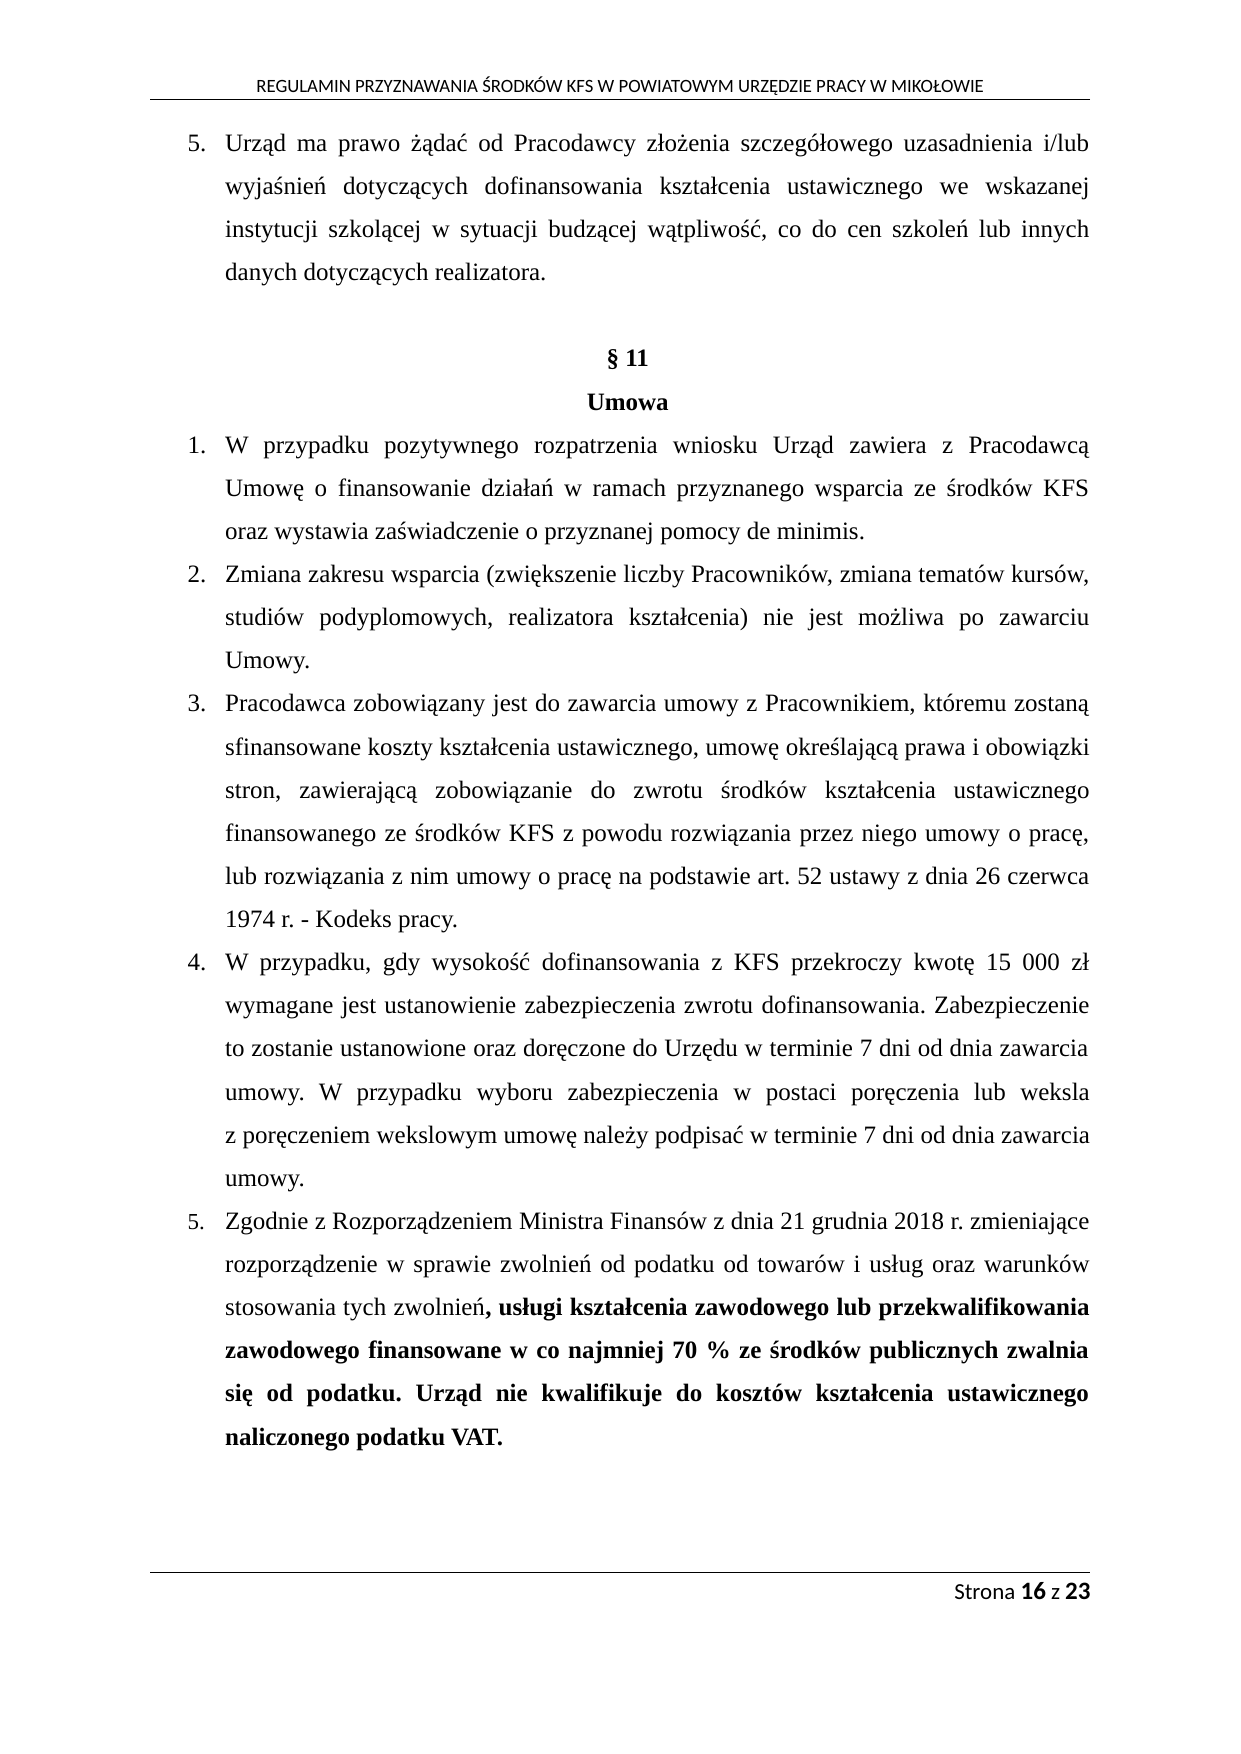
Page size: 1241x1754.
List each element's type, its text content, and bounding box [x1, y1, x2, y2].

text Umowa [165, 387, 1090, 415]
list Zmiana zakresu wsparcia (zwiększenie liczby Pracowników, zmiana tematów kursów, studiów podyplomowych, realizatora kształcenia) nie jest możliwa po zawarciu Umowy. [187, 559, 1090, 674]
list Zgodnie z Rozporządzeniem Ministra Finansów z dnia 21 grudnia 2018 r. zmieniające rozporządzenie w sprawie zwolnień od podatku od towarów i usług oraz warunków stosowania tych zwolnień, usługi kształcenia zawodowego lub przekwalifikowania zawodowego finansowane w co najmniej 70 % ze środków publicznych zwalnia się od podatku. Urząd nie kwalifikuje do kosztów kształcenia ustawicznego naliczonego podatku VAT. [187, 1206, 1090, 1450]
list W przypadku pozytywnego rozpatrzenia wniosku Urząd zawiera z Pracodawcą Umowę o finansowanie działań w ramach przyznanego wsparcia ze środków KFS oraz wystawia zaświadczenie o przyznanej pomocy de minimis. [187, 430, 1090, 545]
list Pracodawca zobowiązany jest do zawarcia umowy z Pracownikiem, któremu zostaną sfinansowane koszty kształcenia ustawicznego, umowę określającą prawa i obowiązki stron, zawierającą zobowiązanie do zwrotu środków kształcenia ustawicznego finansowanego ze środków KFS z powodu rozwiązania przez niego umowy o pracę, lub rozwiązania z nim umowy o pracę na podstawie art. 52 ustawy z dnia 26 czerwca 1974 r. - Kodeks pracy. [187, 688, 1090, 933]
list Urząd ma prawo żądać od Pracodawcy złożenia szczegółowego uzasadnienia i/lub wyjaśnień dotyczących dofinansowania kształcenia ustawicznego we wskazanej instytucji szkolącej w sytuacji budzącej wątpliwość, co do cen szkoleń lub innych danych dotyczących realizatora. [187, 128, 1090, 286]
text § 11 [165, 343, 1090, 372]
list W przypadku, gdy wysokość dofinansowania z KFS przekroczy kwotę 15 000 zł wymagane jest ustanowienie zabezpieczenia zwrotu dofinansowania. Zabezpieczenie to zostanie ustanowione oraz doręczone do Urzędu w terminie 7 dni od dnia zawarcia umowy. W przypadku wyboru zabezpieczenia w postaci poręczenia lub weksla z poręczeniem wekslowym umowę należy podpisać w terminie 7 dni od dnia zawarcia umowy. [187, 947, 1090, 1192]
